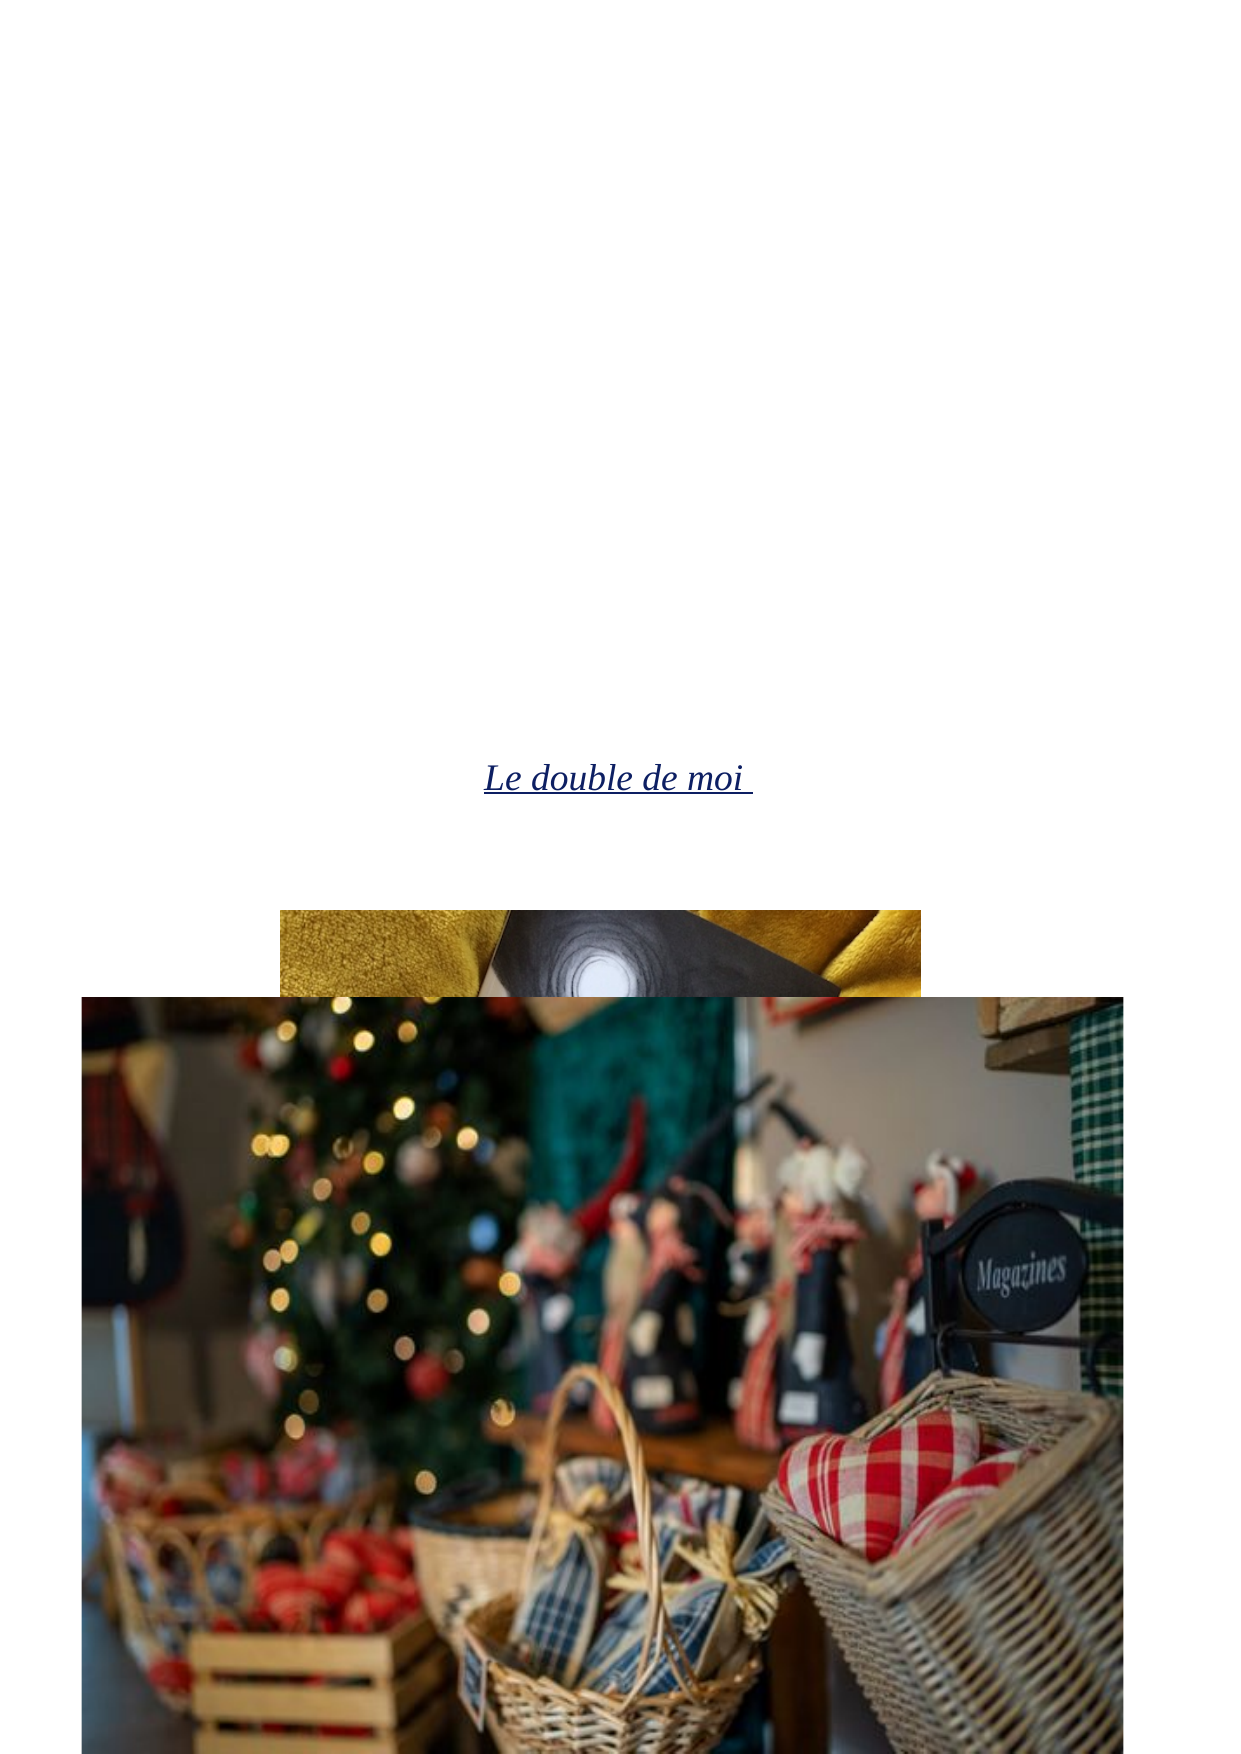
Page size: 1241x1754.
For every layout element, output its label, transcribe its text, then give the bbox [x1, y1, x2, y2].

text Le double de moi [118, 755, 1122, 798]
picture [81, 910, 1124, 1754]
